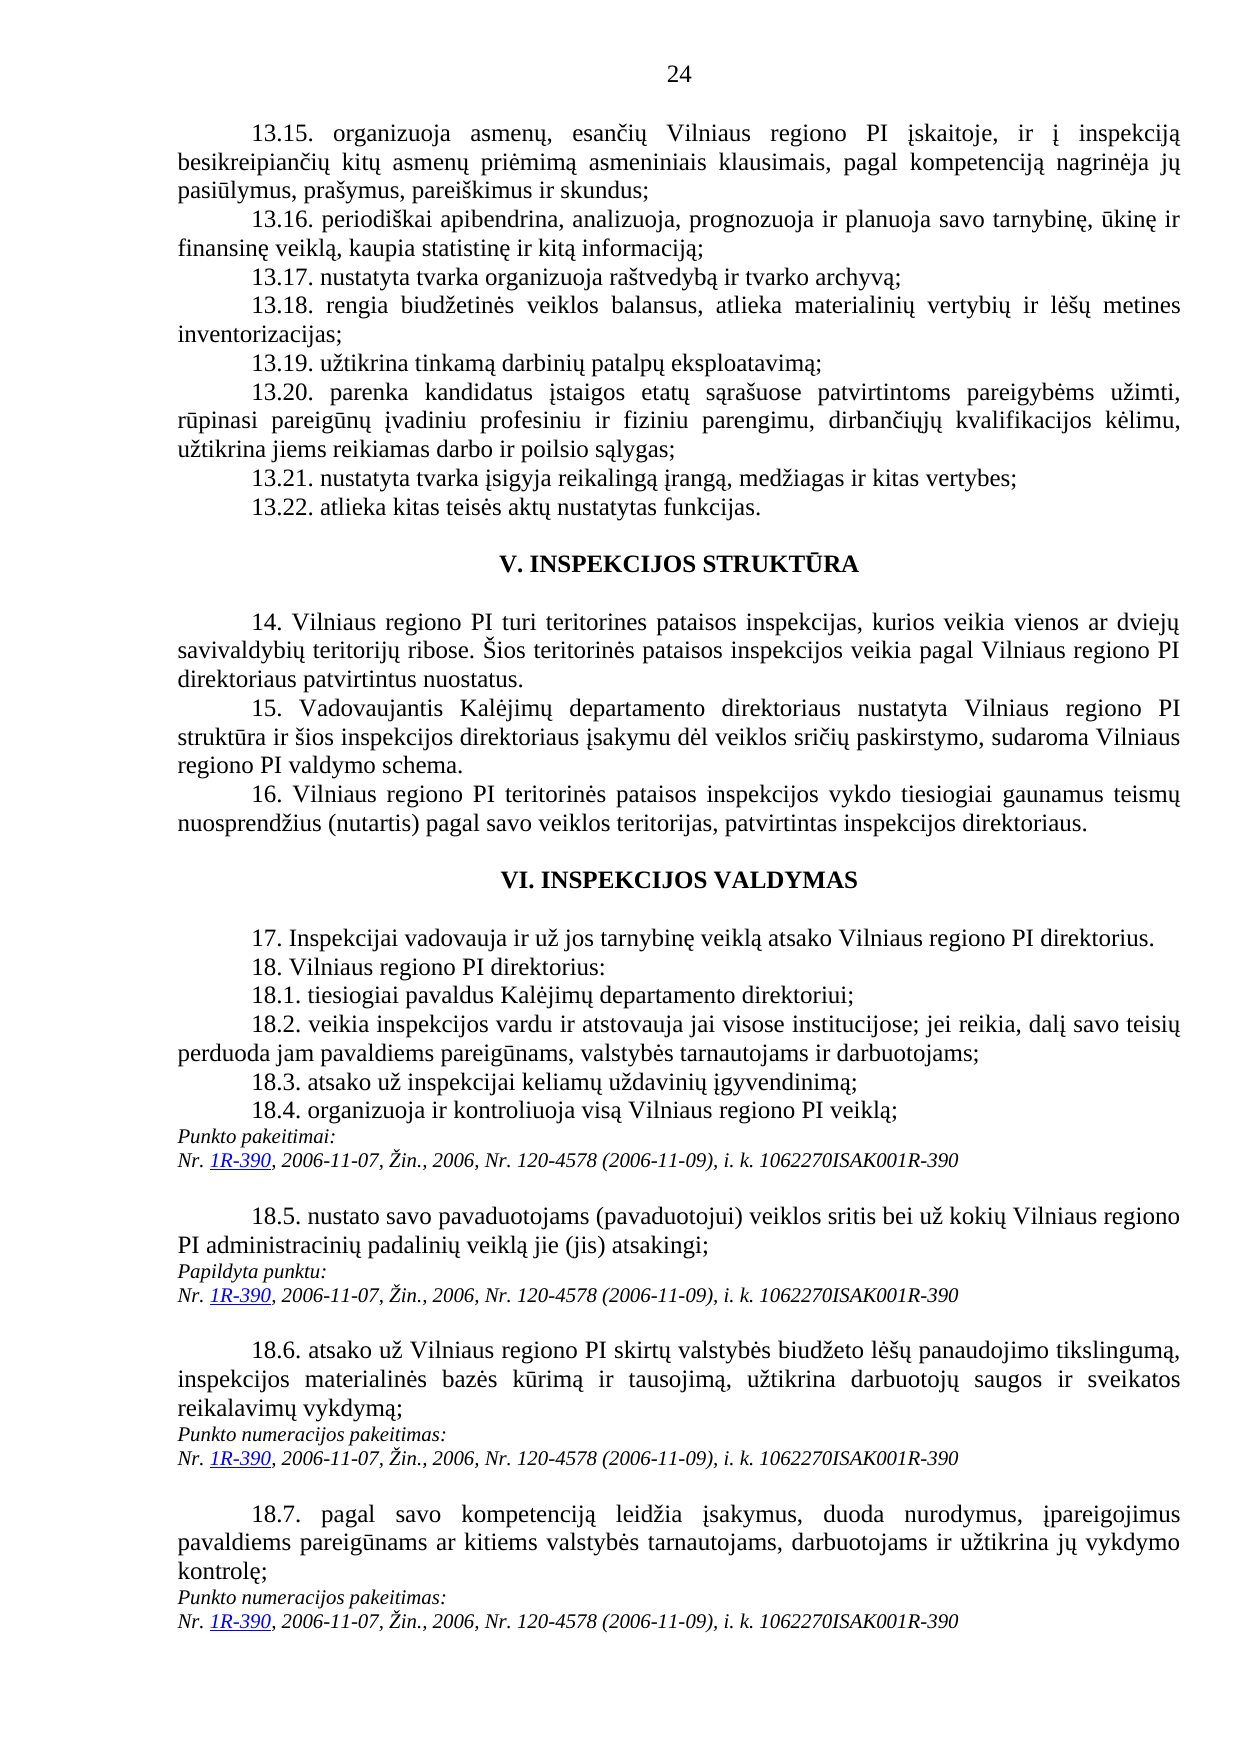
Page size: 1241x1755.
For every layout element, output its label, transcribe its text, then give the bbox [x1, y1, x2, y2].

text Punkto pakeitimai: [177, 1124, 1181, 1148]
text 18.4. organizuoja ir kontroliuoja visą Vilniaus regiono PI veiklą; [177, 1096, 1181, 1124]
text Nr. 1R-390, 2006-11-07, Žin., 2006, Nr. 120-4578 (2006-11-09), i. k. 1062270ISAK001R-390 [177, 1446, 1181, 1470]
text Nr. 1R-390, 2006-11-07, Žin., 2006, Nr. 120-4578 (2006-11-09), i. k. 1062270ISAK001R-390 [177, 1148, 1181, 1172]
text VI. INSPEKCIJOS VALDYMAS [177, 866, 1181, 894]
text 14. Vilniaus regiono PI turi teritorines pataisos inspekcijas, kurios veikia vienos ar dviejų savivaldybių teritorijų ribose. Šios teritorinės pataisos inspekcijos veikia pagal Vilniaus regiono PI direktoriaus patvirtintus nuostatus. [177, 607, 1181, 693]
text 18.2. veikia inspekcijos vardu ir atstovauja jai visose institucijose; jei reikia, dalį savo teisių perduoda jam pavaldiems pareigūnams, valstybės tarnautojams ir darbuotojams; [177, 1009, 1181, 1067]
text 13.19. užtikrina tinkamą darbinių patalpų eksploatavimą; [177, 348, 1181, 377]
text 13.15. organizuoja asmenų, esančių Vilniaus regiono PI įskaitoje, ir į inspekciją besikreipiančių kitų asmenų priėmimą asmeniniais klausimais, pagal kompetenciją nagrinėja jų pasiūlymus, prašymus, pareiškimus ir skundus; [177, 118, 1181, 204]
text 13.17. nustatyta tvarka organizuoja raštvedybą ir tvarko archyvą; [177, 262, 1181, 291]
text 18.7. pagal savo kompetenciją leidžia įsakymus, duoda nurodymus, įpareigojimus pavaldiems pareigūnams ar kitiems valstybės tarnautojams, darbuotojams ir užtikrina jų vykdymo kontrolę; [177, 1499, 1181, 1585]
text 18.6. atsako už Vilniaus regiono PI skirtų valstybės biudžeto lėšų panaudojimo tikslingumą, inspekcijos materialinės bazės kūrimą ir tausojimą, užtikrina darbuotojų saugos ir sveikatos reikalavimų vykdymą; [177, 1336, 1181, 1422]
text V. INSPEKCIJOS STRUKTŪRA [177, 549, 1181, 578]
text 17. Inspekcijai vadovauja ir už jos tarnybinę veiklą atsako Vilniaus regiono PI direktorius. [177, 923, 1181, 952]
text Nr. 1R-390, 2006-11-07, Žin., 2006, Nr. 120-4578 (2006-11-09), i. k. 1062270ISAK001R-390 [177, 1283, 1181, 1307]
text 13.20. parenka kandidatus įstaigos etatų sąrašuose patvirtintoms pareigybėms užimti, rūpinasi pareigūnų įvadiniu profesiniu ir fiziniu parengimu, dirbančiųjų kvalifikacijos kėlimu, užtikrina jiems reikiamas darbo ir poilsio sąlygas; [177, 377, 1181, 463]
text Papildyta punktu: [177, 1259, 1181, 1283]
text 16. Vilniaus regiono PI teritorinės pataisos inspekcijos vykdo tiesiogiai gaunamus teismų nuosprendžius (nutartis) pagal savo veiklos teritorijas, patvirtintas inspekcijos direktoriaus. [177, 779, 1181, 837]
text 18.1. tiesiogiai pavaldus Kalėjimų departamento direktoriui; [177, 981, 1181, 1009]
text 18.5. nustato savo pavaduotojams (pavaduotojui) veiklos sritis bei už kokių Vilniaus regiono PI administracinių padalinių veiklą jie (jis) atsakingi; [177, 1201, 1181, 1259]
text 13.18. rengia biudžetinės veiklos balansus, atlieka materialinių vertybių ir lėšų metines inventorizacijas; [177, 291, 1181, 348]
text 13.21. nustatyta tvarka įsigyja reikalingą įrangą, medžiagas ir kitas vertybes; [177, 463, 1181, 492]
text 15. Vadovaujantis Kalėjimų departamento direktoriaus nustatyta Vilniaus regiono PI struktūra ir šios inspekcijos direktoriaus įsakymu dėl veiklos sričių paskirstymo, sudaroma Vilniaus regiono PI valdymo schema. [177, 693, 1181, 779]
text Nr. 1R-390, 2006-11-07, Žin., 2006, Nr. 120-4578 (2006-11-09), i. k. 1062270ISAK001R-390 [177, 1609, 1181, 1633]
text Punkto numeracijos pakeitimas: [177, 1422, 1181, 1446]
text 18.3. atsako už inspekcijai keliamų uždavinių įgyvendinimą; [177, 1067, 1181, 1096]
text 13.22. atlieka kitas teisės aktų nustatytas funkcijas. [177, 492, 1181, 521]
text 18. Vilniaus regiono PI direktorius: [177, 952, 1181, 981]
text 13.16. periodiškai apibendrina, analizuoja, prognozuoja ir planuoja savo tarnybinę, ūkinę ir finansinę veiklą, kaupia statistinę ir kitą informaciją; [177, 204, 1181, 262]
text Punkto numeracijos pakeitimas: [177, 1585, 1181, 1609]
